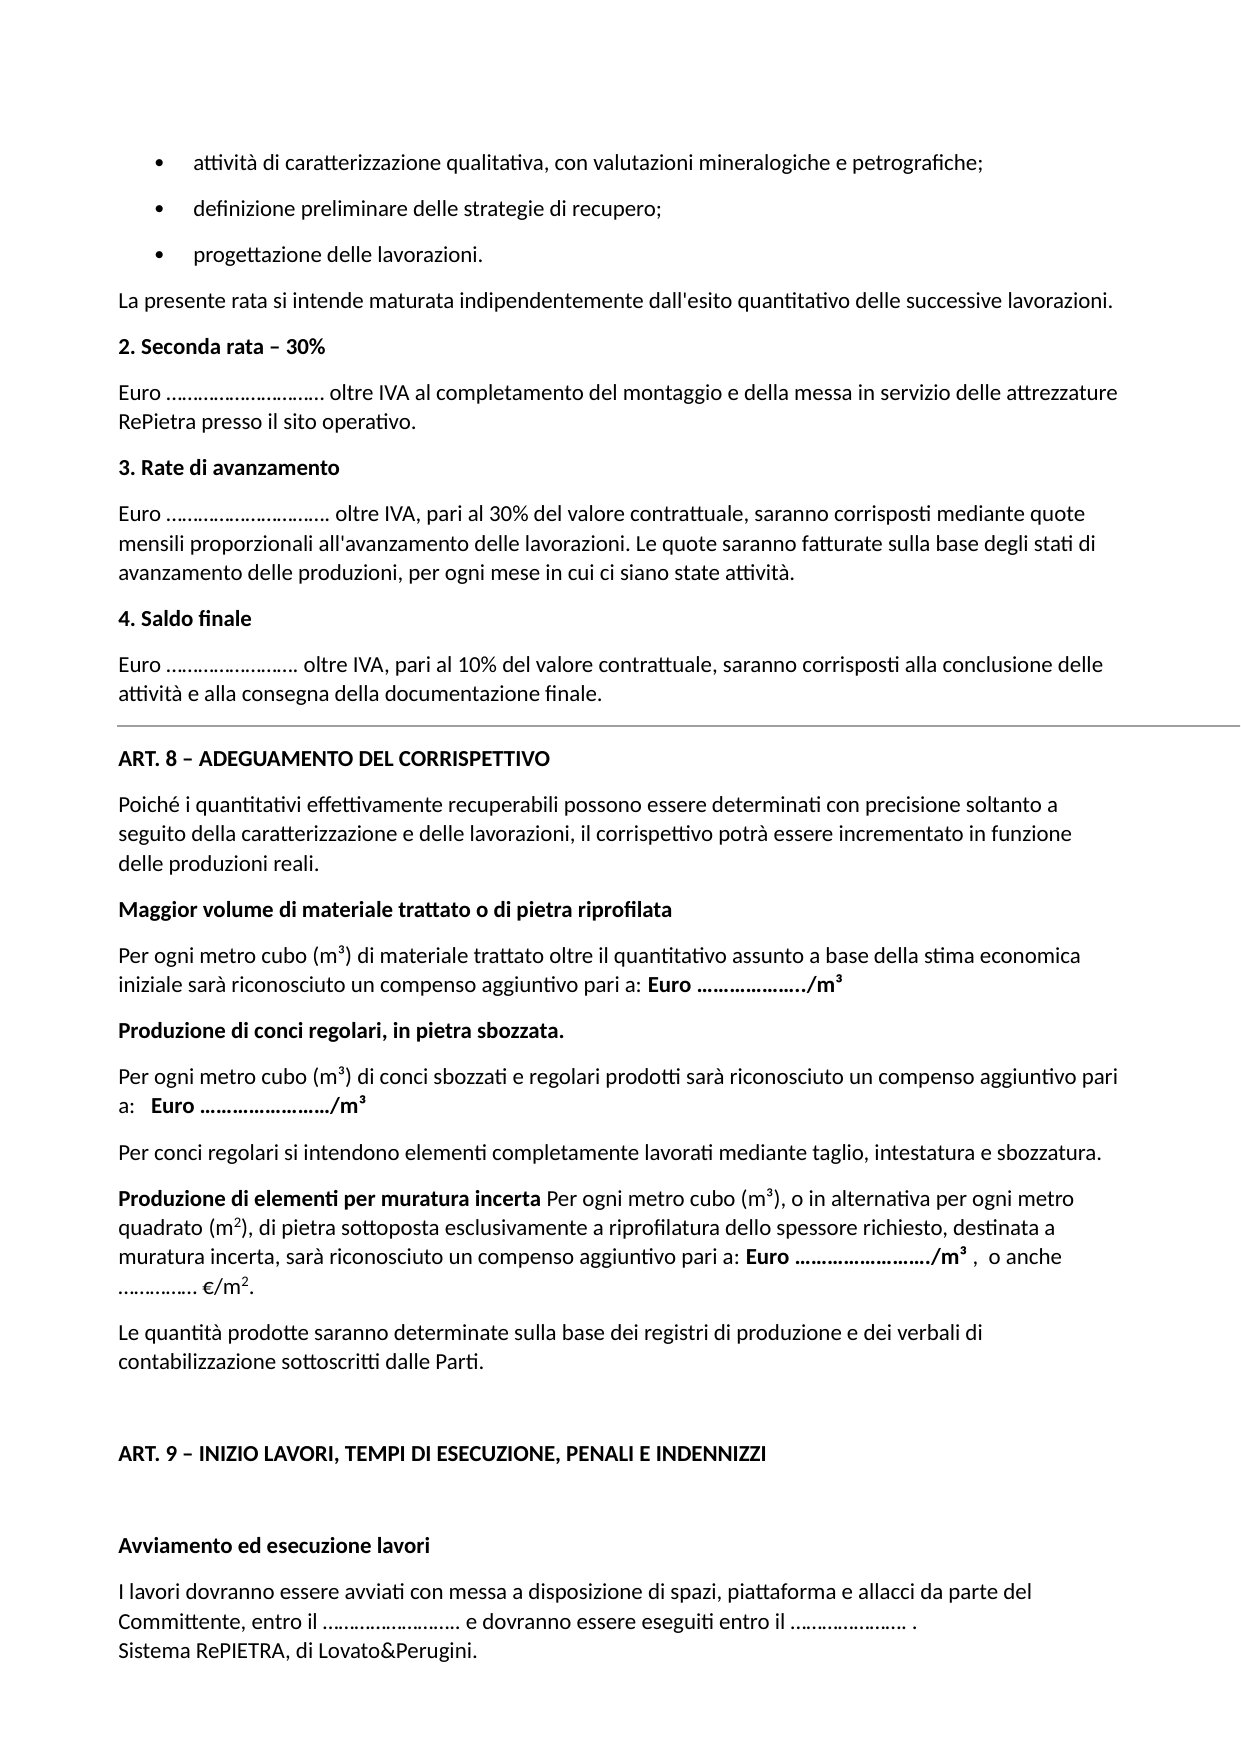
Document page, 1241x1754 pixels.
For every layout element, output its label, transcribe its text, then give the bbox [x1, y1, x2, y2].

text Avviamento ed esecuzione lavori [118, 1531, 1122, 1559]
list attività di caratterizzazione qualitativa, con valutazioni mineralogiche e petrografiche; [156, 148, 1122, 176]
text ART. 8 – ADEGUAMENTO DEL CORRISPETTIVO [118, 744, 1122, 772]
text Euro ……………………. oltre IVA, pari al 10% del valore contrattuale, saranno corrisposti alla conclusione delle attività e alla consegna della documentazione finale. [118, 650, 1122, 707]
text La presente rata si intende maturata indipendentemente dall'esito quantitativo delle successive lavorazioni. [118, 286, 1122, 314]
text Produzione di elementi per muratura incerta Per ogni metro cubo (m³), o in alternativa per ogni metro quadrato (m2), di pietra sottoposta esclusivamente a riprofilatura dello spessore richiesto, destinata a muratura incerta, sarà riconosciuto un compenso aggiuntivo pari a: Euro ……………………./m³ , o anche …………… €/m2. [118, 1184, 1122, 1300]
text 3. Rate di avanzamento [118, 453, 1122, 481]
text Euro …………………………. oltre IVA, pari al 30% del valore contrattuale, saranno corrisposti mediante quote mensili proporzionali all'avanzamento delle lavorazioni. Le quote saranno fatturate sulla base degli stati di avanzamento delle produzioni, per ogni mese in cui ci siano state attività. [118, 499, 1122, 586]
text Maggior volume di materiale trattato o di pietra riprofilata [118, 895, 1122, 923]
text Per ogni metro cubo (m³) di conci sbozzati e regolari prodotti sarà riconosciuto un compenso aggiuntivo pari a: Euro ……………………/m³ [118, 1062, 1122, 1119]
text Poiché i quantitativi effettivamente recuperabili possono essere determinati con precisione soltanto a seguito della caratterizzazione e delle lavorazioni, il corrispettivo potrà essere incrementato in funzione delle produzioni reali. [118, 790, 1122, 877]
text Per conci regolari si intendono elementi completamente lavorati mediante taglio, intestatura e sbozzatura. [118, 1138, 1122, 1166]
text ART. 9 – INIZIO LAVORI, TEMPI DI ESECUZIONE, PENALI E INDENNIZZI [118, 1439, 1122, 1467]
list definizione preliminare delle strategie di recupero; [156, 194, 1122, 222]
text Euro ………………………… oltre IVA al completamento del montaggio e della messa in servizio delle attrezzature RePietra presso il sito operativo. [118, 378, 1122, 435]
text 2. Seconda rata – 30% [118, 332, 1122, 360]
text Per ogni metro cubo (m³) di materiale trattato oltre il quantitativo assunto a base della stima economica iniziale sarà riconosciuto un compenso aggiuntivo pari a: Euro ………………../m³ [118, 941, 1122, 998]
text 4. Saldo finale [118, 604, 1122, 632]
text Le quantità prodotte saranno determinate sulla base dei registri di produzione e dei verbali di contabilizzazione sottoscritti dalle Parti. [118, 1318, 1122, 1375]
text Produzione di conci regolari, in pietra sbozzata. [118, 1016, 1122, 1044]
text I lavori dovranno essere avviati con messa a disposizione di spazi, piattaforma e allacci da parte del Committente, entro il …………………….. e dovranno essere eseguiti entro il …………………. . [118, 1577, 1122, 1635]
list progettazione delle lavorazioni. [156, 240, 1122, 268]
